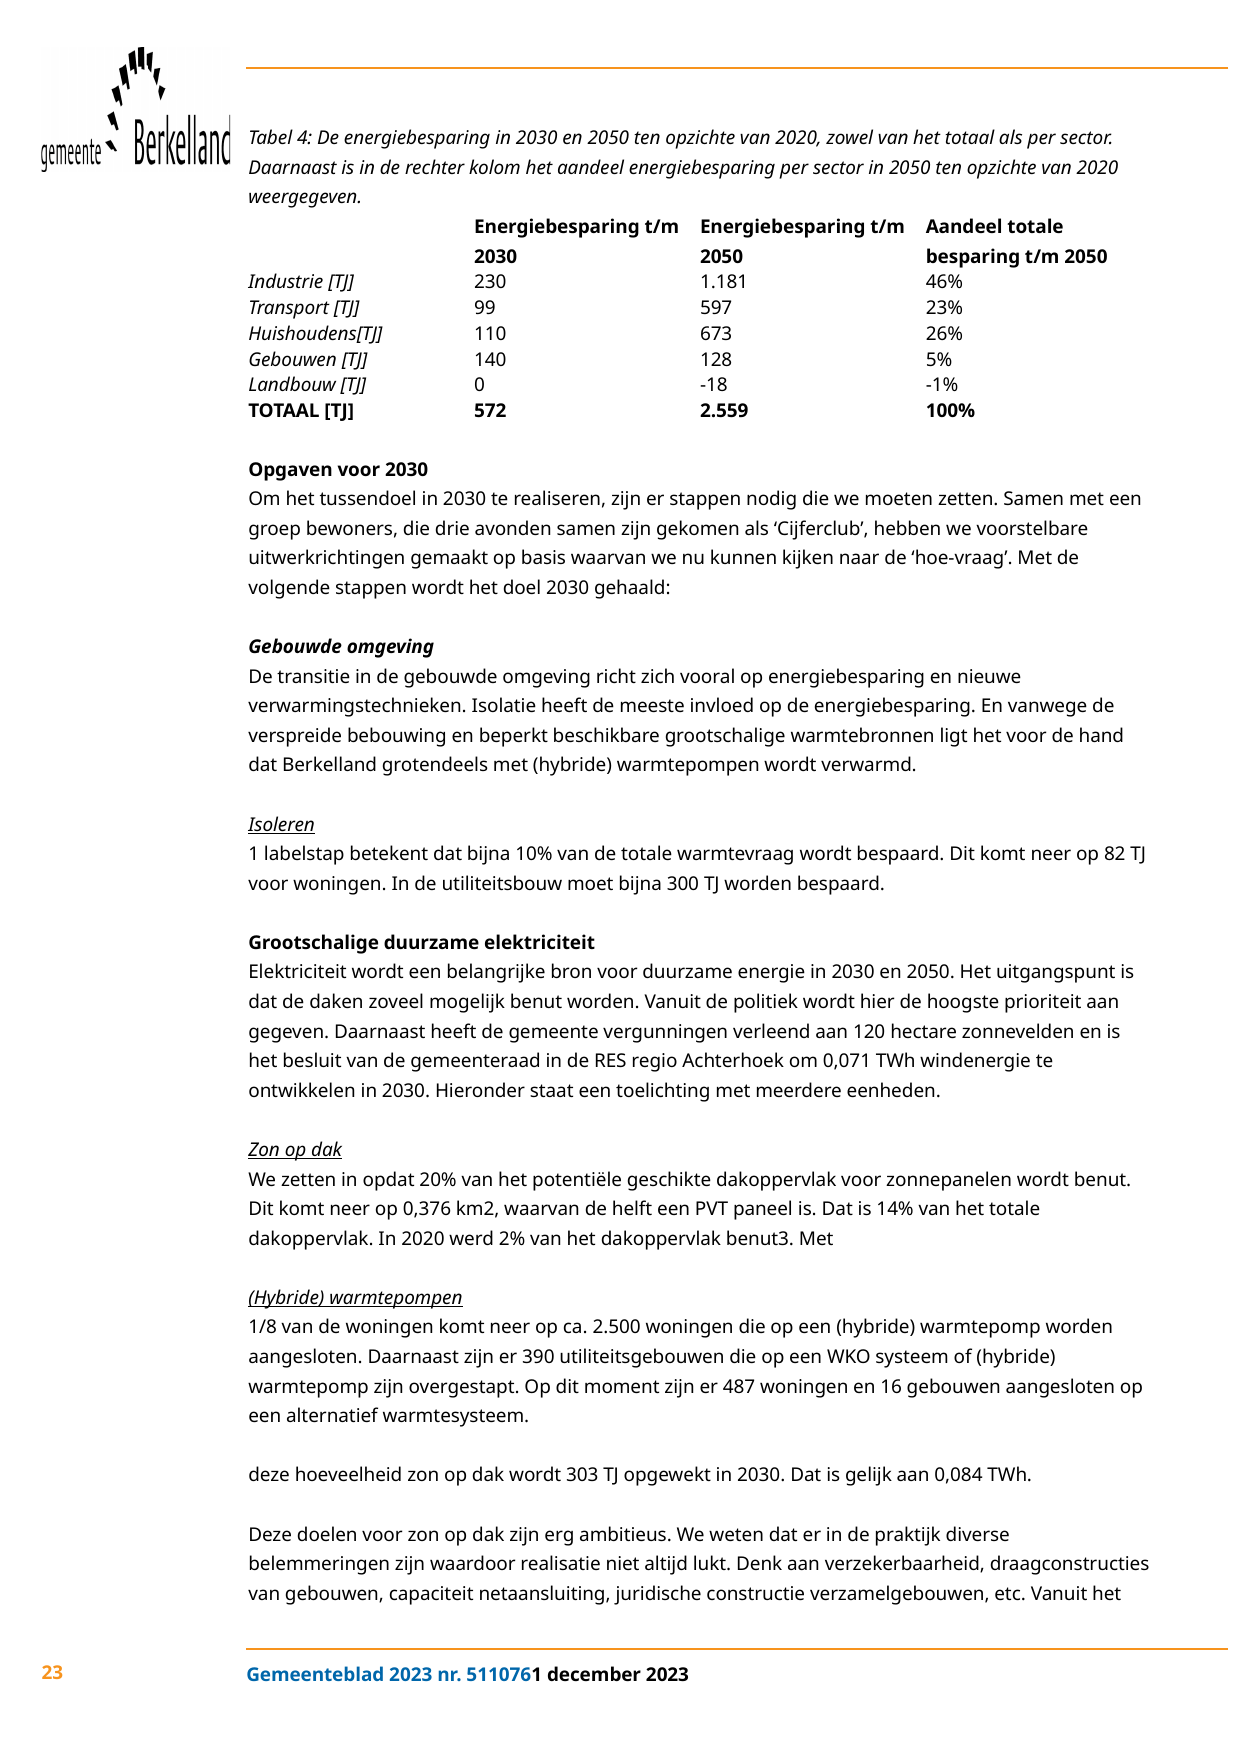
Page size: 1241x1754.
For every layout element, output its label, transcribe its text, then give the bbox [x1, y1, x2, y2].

table_cell 140 [474, 346, 700, 371]
text Isoleren [248, 811, 1152, 836]
table_cell 99 [474, 294, 700, 320]
text Om het tussendoel in 2030 te realiseren, zijn er stappen nodig die we moeten zetten. Samen met een groep bewoners, die drie avonden samen zijn gekomen als ‘Cijferclub’, hebben we voorstelbare uitwerkrichtingen gemaakt op basis waarvan we nu kunnen kijken naar de ‘hoe-vraag’. Met de volgende stappen wordt het doel 2030 gehaald: [248, 485, 1152, 600]
text Tabel 4: De energiebesparing in 2030 en 2050 ten opzichte van 2020, zowel van het totaal als per sector. Daarnaast is in de rechter kolom het aandeel energiebesparing per sector in 2050 ten opzichte van 2020 weergegeven. [248, 124, 1152, 209]
picture [41, 47, 231, 172]
text Opgaven voor 2030 [248, 456, 1152, 481]
table_cell -1% [926, 371, 1152, 397]
text De transitie in de gebouwde omgeving richt zich vooral op energiebesparing en nieuwe verwarmingstechnieken. Isolatie heeft de meeste invloed op de energiebesparing. En vanwege de verspreide bebouwing en beperkt beschikbare grootschalige warmtebronnen ligt het voor de hand dat Berkelland grotendeels met (hybride) warmtepompen wordt verwarmd. [248, 663, 1152, 777]
table_cell 26% [926, 320, 1152, 346]
table_cell Landbouw [TJ] [248, 371, 474, 397]
table_header Energiebesparing t/m 2050 [700, 213, 926, 268]
text (Hybride) warmtepompen [248, 1284, 1152, 1310]
text 1/8 van de woningen komt neer op ca. 2.500 woningen die op een (hybride) warmtepomp worden aangesloten. Daarnaast zijn er 390 utiliteitsgebouwen die op een WKO systeem of (hybride) warmtepomp zijn overgestapt. Op dit moment zijn er 487 woningen en 16 gebouwen aangesloten op een alternatief warmtesysteem. [248, 1314, 1152, 1428]
table_cell 100% [926, 397, 1152, 423]
table_cell 1.181 [700, 269, 926, 294]
table_cell Gebouwen [TJ] [248, 346, 474, 371]
text Elektriciteit wordt een belangrijke bron voor duurzame energie in 2030 en 2050. Het uitgangspunt is dat de daken zoveel mogelijk benut worden. Vanuit de politiek wordt hier de hoogste prioriteit aan gegeven. Daarnaast heeft de gemeente vergunningen verleend aan 120 hectare zonnevelden en is het besluit van de gemeenteraad in de RES regio Achterhoek om 0,071 TWh windenergie te ontwikkelen in 2030. Hieronder staat een toelichting met meerdere eenheden. [248, 959, 1152, 1103]
table_cell 0 [474, 371, 700, 397]
table_cell 572 [474, 397, 700, 423]
table_cell -18 [700, 371, 926, 397]
text 1 labelstap betekent dat bijna 10% van de totale warmtevraag wordt bespaard. Dit komt neer op 82 TJ voor woningen. In de utiliteitsbouw moet bijna 300 TJ worden bespaard. [248, 840, 1152, 896]
table_cell 128 [700, 346, 926, 371]
table_cell Transport [TJ] [248, 294, 474, 320]
text Zon op dak [248, 1136, 1152, 1162]
table_cell TOTAAL [TJ] [248, 397, 474, 423]
table_cell 230 [474, 269, 700, 294]
text deze hoeveelheid zon op dak wordt 303 TJ opgewekt in 2030. Dat is gelijk aan 0,084 TWh. [248, 1462, 1152, 1487]
table_cell Industrie [TJ] [248, 269, 474, 294]
table_cell 597 [700, 294, 926, 320]
table_cell 23% [926, 294, 1152, 320]
table_header Aandeel totale besparing t/m 2050 [926, 213, 1152, 268]
table_cell 110 [474, 320, 700, 346]
table_cell 46% [926, 269, 1152, 294]
text Grootschalige duurzame elektriciteit [248, 929, 1152, 955]
table_cell 2.559 [700, 397, 926, 423]
table_cell 673 [700, 320, 926, 346]
table_header [248, 213, 474, 268]
text We zetten in opdat 20% van het potentiële geschikte dakoppervlak voor zonnepanelen wordt benut. Dit komt neer op 0,376 km2, waarvan de helft een PVT paneel is. Dat is 14% van het totale dakoppervlak. In 2020 werd 2% van het dakoppervlak benut3. Met [248, 1166, 1152, 1251]
table_cell Huishoudens[TJ] [248, 320, 474, 346]
text Deze doelen voor zon op dak zijn erg ambitieus. We weten dat er in de praktijk diverse belemmeringen zijn waardoor realisatie niet altijd lukt. Denk aan verzekerbaarheid, draagconstructies van gebouwen, capaciteit netaansluiting, juridische constructie verzamelgebouwen, etc. Vanuit het [248, 1521, 1152, 1606]
table_cell 5% [926, 346, 1152, 371]
table_header Energiebesparing t/m 2030 [474, 213, 700, 268]
text Gebouwde omgeving [248, 633, 1152, 659]
